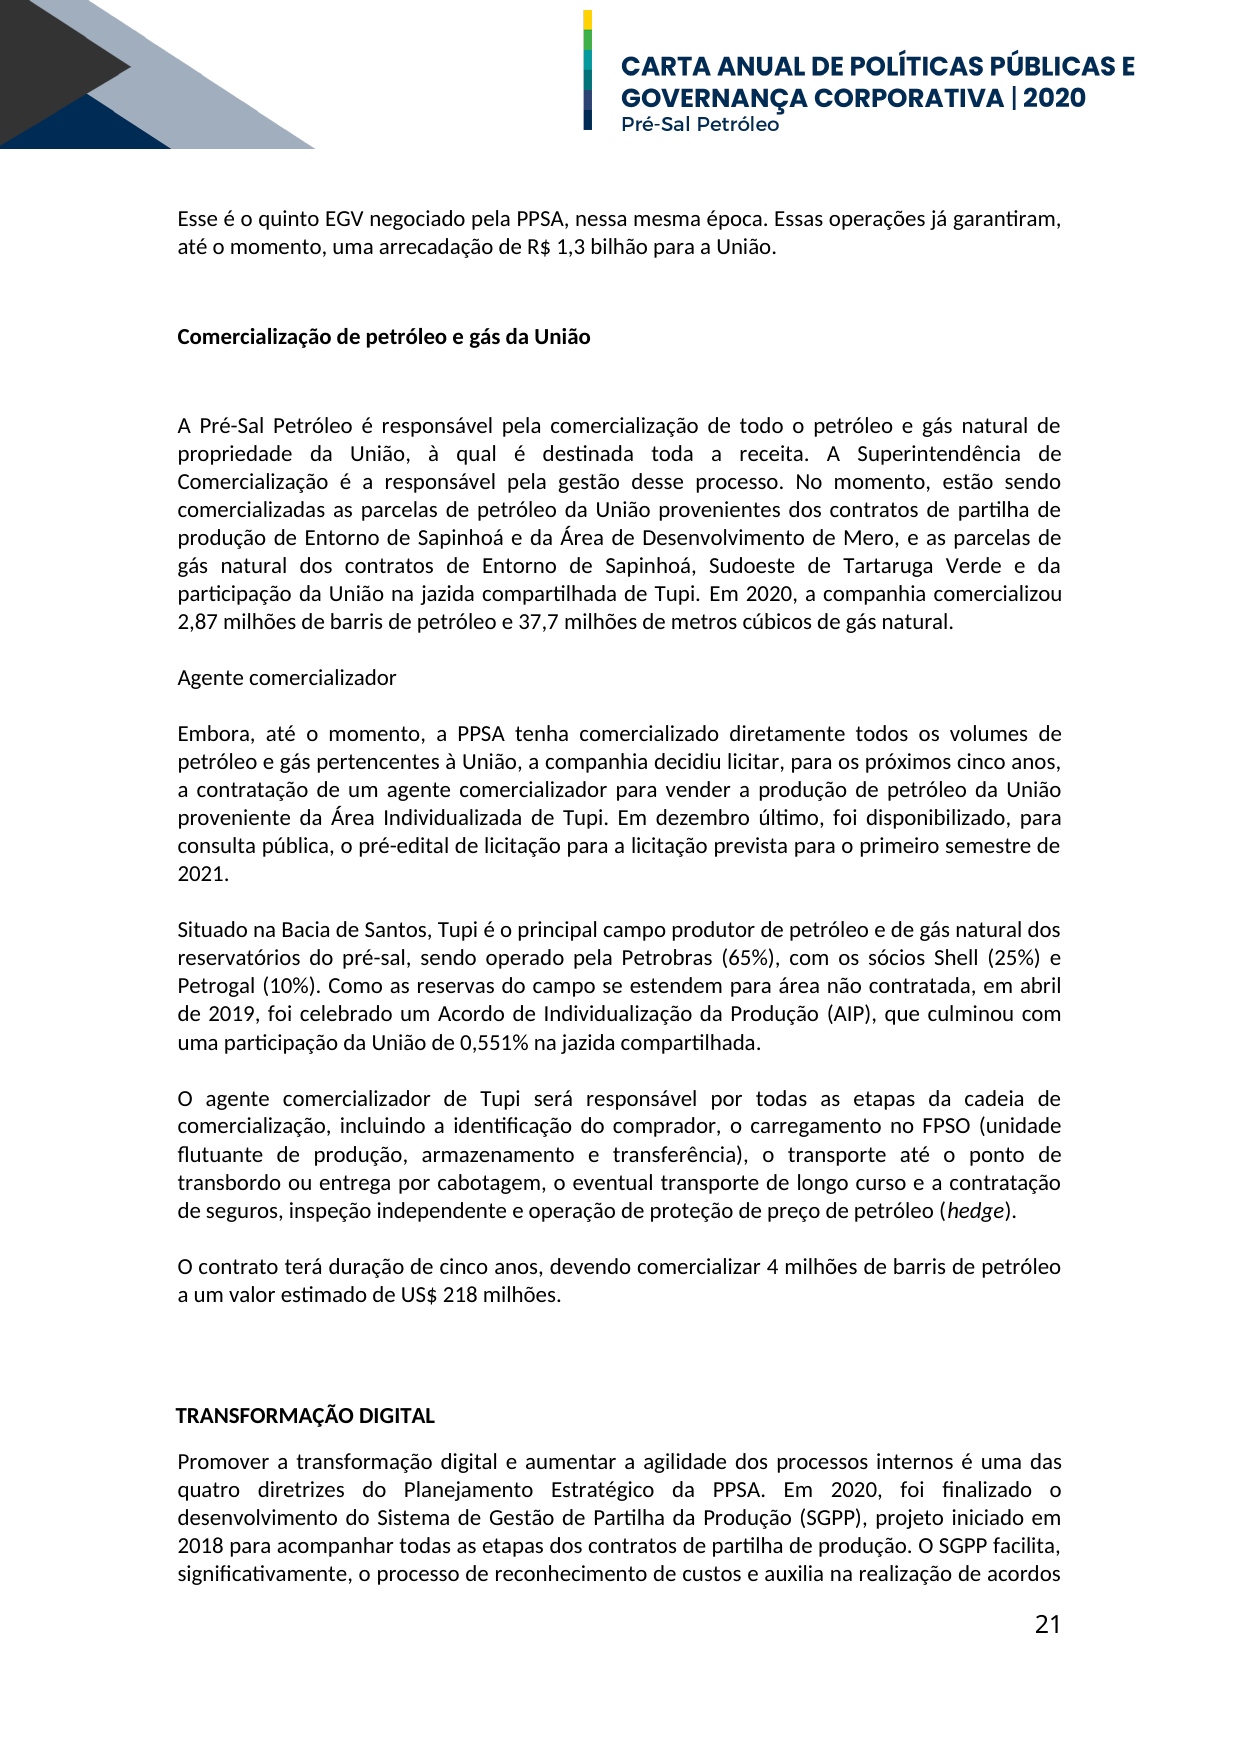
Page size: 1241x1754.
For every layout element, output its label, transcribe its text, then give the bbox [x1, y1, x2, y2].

text O contrato terá duração de cinco anos, devendo comercializar 4 milhões de barris de petróleo a um valor estimado de US$ 218 milhões. [177, 1252, 1063, 1308]
text Promover a transformação digital e aumentar a agilidade dos processos internos é uma das quatro diretrizes do Planejamento Estratégico da PPSA. Em 2020, foi finalizado o desenvolvimento do Sistema de Gestão de Partilha da Produção (SGPP), projeto iniciado em 2018 para acompanhar todas as etapas dos contratos de partilha de produção. O SGPP facilita, significativamente, o processo de reconhecimento de custos e auxilia na realização de acordos [177, 1447, 1063, 1588]
text Comercialização de petróleo e gás da União [177, 322, 1063, 350]
text A Pré-Sal Petróleo é responsável pela comercialização de todo o petróleo e gás natural de propriedade da União, à qual é destinada toda a receita. A Superintendência de Comercialização é a responsável pela gestão desse processo. No momento, estão sendo comercializadas as parcelas de petróleo da União provenientes dos contratos de partilha de produção de Entorno de Sapinhoá e da Área de Desenvolvimento de Mero, e as parcelas de gás natural dos contratos de Entorno de Sapinhoá, Sudoeste de Tartaruga Verde e da participação da União na jazida compartilhada de Tupi. Em 2020, a companhia comercializou 2,87 milhões de barris de petróleo e 37,7 milhões de metros cúbicos de gás natural. [177, 411, 1063, 635]
text Situado na Bacia de Santos, Tupi é o principal campo produtor de petróleo e de gás natural dos reservatórios do pré-sal, sendo operado pela Petrobras (65%), com os sócios Shell (25%) e Petrogal (10%). Como as reservas do campo se estendem para área não contratada, em abril de 2019, foi celebrado um Acordo de Individualização da Produção (AIP), que culminou com uma participação da União de 0,551% na jazida compartilhada. [177, 916, 1063, 1056]
text TRANSFORMAÇÃO DIGITAL [88, 1401, 1063, 1429]
text Esse é o quinto EGV negociado pela PPSA, nessa mesma época. Essas operações já garantiram, até o momento, uma arrecadação de R$ 1,3 bilhão para a União. [177, 204, 1063, 260]
text O agente comercializador de Tupi será responsável por todas as etapas da cadeia de comercialização, incluindo a identificação do comprador, o carregamento no FPSO (unidade flutuante de produção, armazenamento e transferência), o transporte até o ponto de transbordo ou entrega por cabotagem, o eventual transporte de longo curso e a contratação de seguros, inspeção independente e operação de proteção de preço de petróleo (hedge). [177, 1084, 1063, 1224]
text Embora, até o momento, a PPSA tenha comercializado diretamente todos os volumes de petróleo e gás pertencentes à União, a companhia decidiu licitar, para os próximos cinco anos, a contratação de um agente comercializador para vender a produção de petróleo da União proveniente da Área Individualizada de Tupi. Em dezembro último, foi disponibilizado, para consulta pública, o pré-edital de licitação para a licitação prevista para o primeiro semestre de 2021. [177, 719, 1063, 887]
text Agente comercializador [177, 663, 1063, 691]
